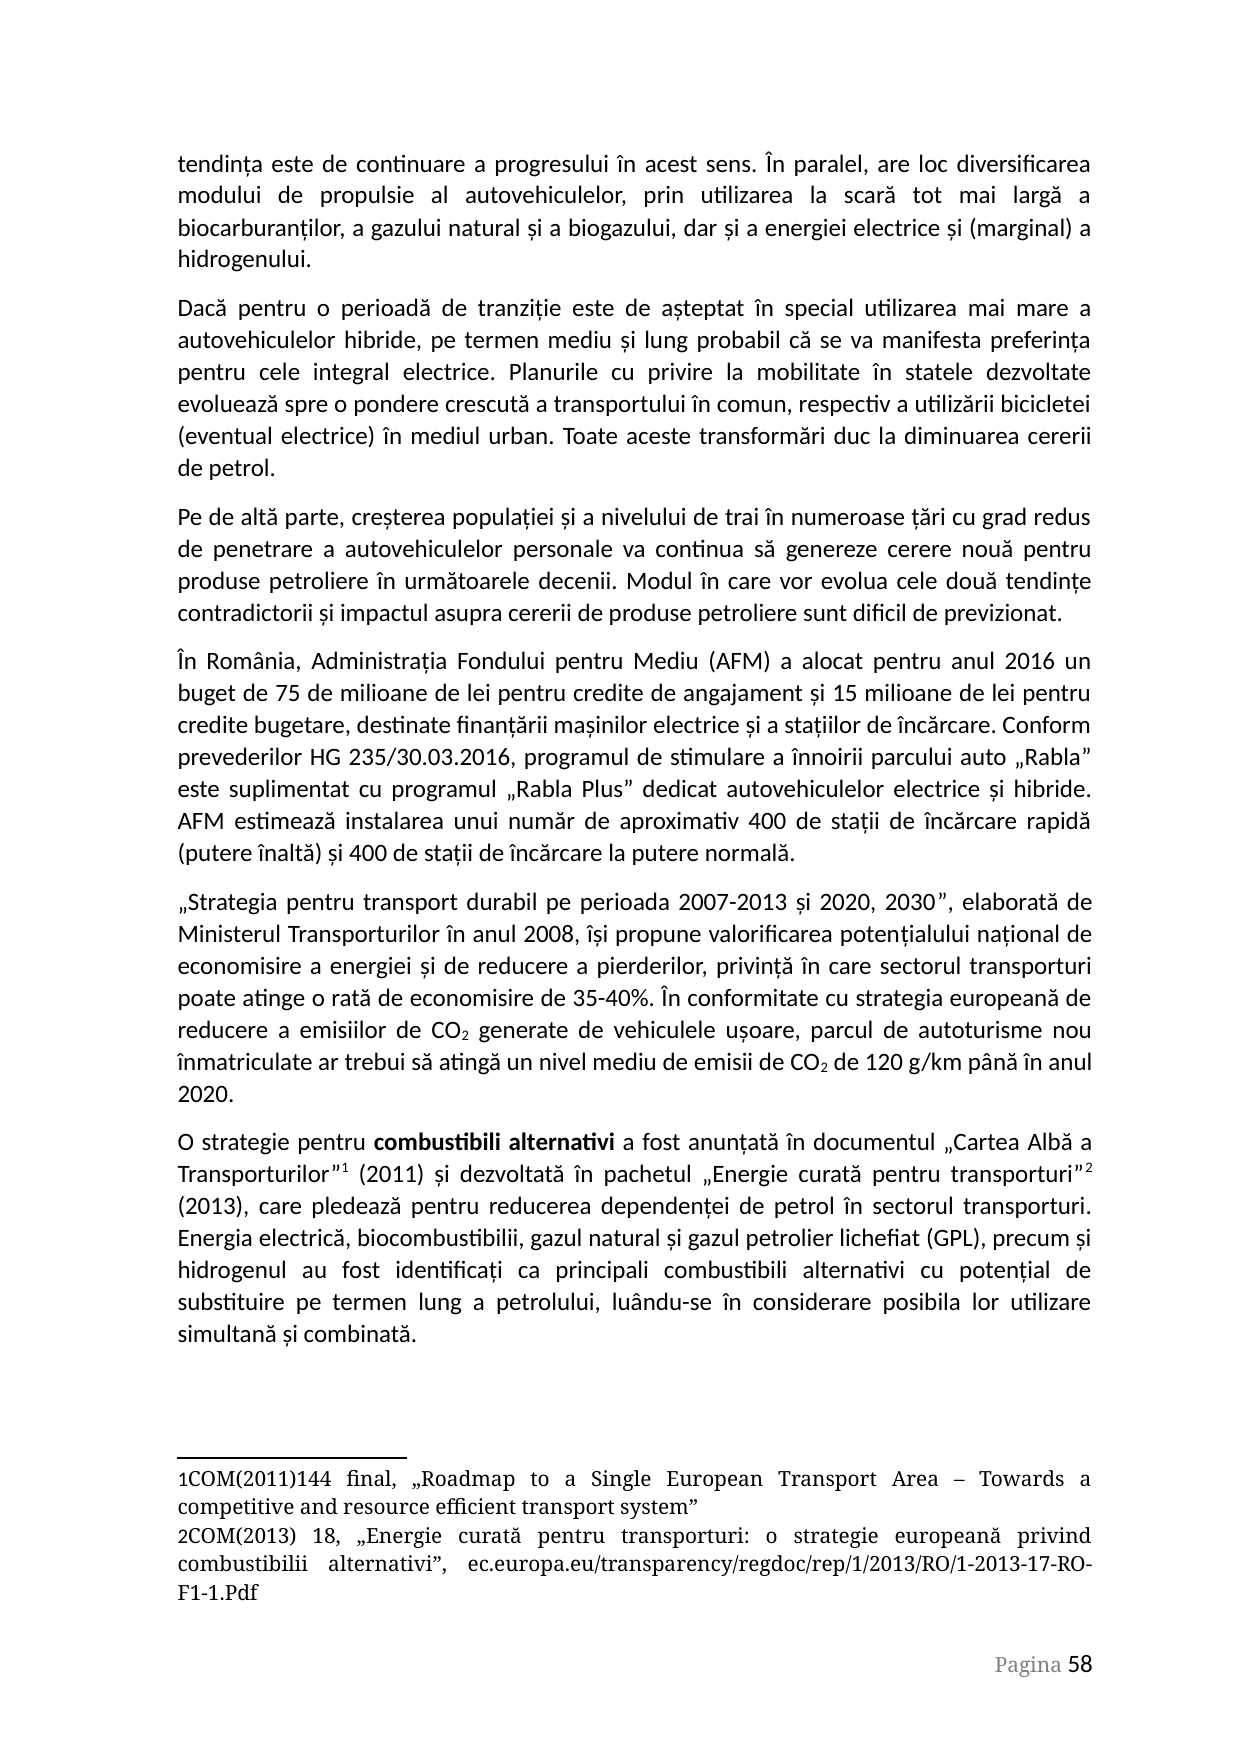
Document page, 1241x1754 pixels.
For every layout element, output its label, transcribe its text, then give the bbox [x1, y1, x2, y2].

text tendința este de continuare a progresului în acest sens. În paralel, are loc diversificarea modului de propulsie al autovehiculelor, prin utilizarea la scară tot mai largă a biocarburanților, a gazului natural și a biogazului, dar și a energiei electrice și (marginal) a hidrogenului. [177, 148, 1092, 274]
text Pe de altă parte, creșterea populației și a nivelului de trai în numeroase țări cu grad redus de penetrare a autovehiculelor personale va continua să genereze cerere nouă pentru produse petroliere în următoarele decenii. Modul în care vor evolua cele două tendințe contradictorii și impactul asupra cererii de produse petroliere sunt dificil de previzionat. [177, 501, 1092, 627]
text O strategie pentru combustibili alternativi a fost anunțată în documentul „Cartea Albă a Transporturilor” (2011) și dezvoltată în pachetul „Energie curată pentru transporturi” (2013), care pledează pentru reducerea dependenței de petrol în sectorul transporturi. Energia electrică, biocombustibilii, gazul natural și gazul petrolier lichefiat (GPL), precum și hidrogenul au fost identificați ca principali combustibili alternativi cu potențial de substituire pe termen lung a petrolului, luându-se în considerare posibila lor utilizare simultană și combinată. [177, 1126, 1092, 1349]
text Dacă pentru o perioadă de tranziție este de așteptat în special utilizarea mai mare a autovehiculelor hibride, pe termen mediu și lung probabil că se va manifesta preferința pentru cele integral electrice. Planurile cu privire la mobilitate în statele dezvoltate evoluează spre o pondere crescută a transportului în comun, respectiv a utilizării bicicletei (eventual electrice) în mediul urban. Toate aceste transformări duc la diminuarea cererii de petrol. [177, 292, 1092, 483]
text „Strategia pentru transport durabil pe perioada 2007-2013 și 2020, 2030”, elaborată de Ministerul Transporturilor în anul 2008, își propune valorificarea potenţialului naţional de economisire a energiei şi de reducere a pierderilor, privință în care sectorul transporturi poate atinge o rată de economisire de 35-40%. În conformitate cu strategia europeană de reducere a emisiilor de CO2 generate de vehiculele uşoare, parcul de autoturisme nou înmatriculate ar trebui să atingă un nivel mediu de emisii de CO2 de 120 g/km până în anul 2020. [177, 886, 1092, 1108]
text COM(2013) 18, „Energie curată pentru transporturi: o strategie europeană privind combustibilii alternativi”, ec.europa.eu/transparency/regdoc/rep/1/2013/RO/1-2013-17-RO-F1-1.Pdf [177, 1521, 1092, 1606]
text COM(2011)144 final, „Roadmap to a Single European Transport Area – Towards a competitive and resource efficient transport system” [177, 1464, 1092, 1521]
text În România, Administraţia Fondului pentru Mediu (AFM) a alocat pentru anul 2016 un buget de 75 de milioane de lei pentru credite de angajament și 15 milioane de lei pentru credite bugetare, destinate finanțării mașinilor electrice și a stațiilor de încărcare. Conform prevederilor HG 235/30.03.2016, programul de stimulare a înnoirii parcului auto „Rabla” este suplimentat cu programul „Rabla Plus” dedicat autovehiculelor electrice și hibride. AFM estimează instalarea unui număr de aproximativ 400 de stații de încărcare rapidă (putere înaltă) și 400 de stații de încărcare la putere normală. [177, 645, 1092, 868]
